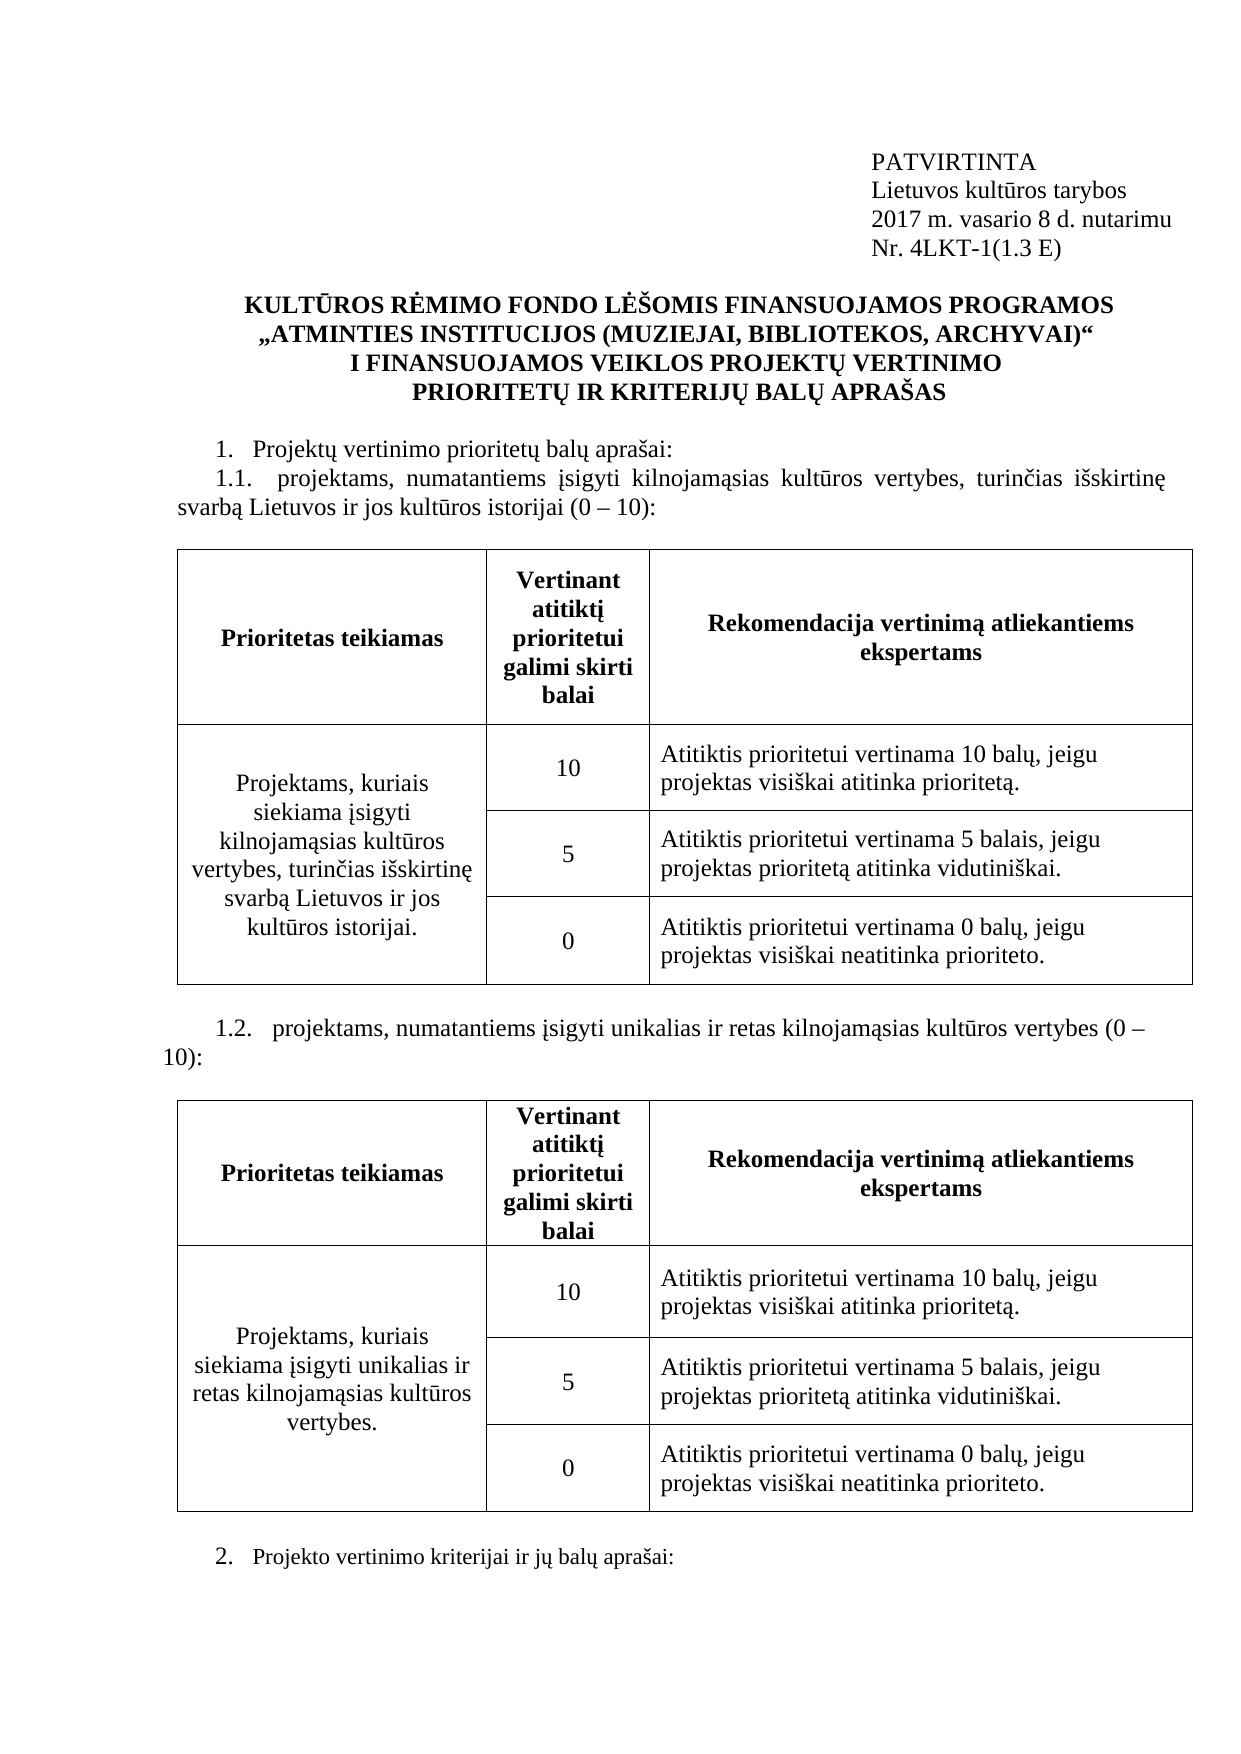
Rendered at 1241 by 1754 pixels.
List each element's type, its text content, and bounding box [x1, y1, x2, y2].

table_cell 5 [487, 1338, 649, 1423]
text 1.1. projektams, numatantiems įsigyti kilnojamąsias kultūros vertybes, turinčias išskirtinę svarbą Lietuvos ir jos kultūros istorijai (0 – 10): [177, 463, 1167, 521]
table_header Prioritetas teikiamas [178, 550, 486, 724]
table_header Prioritetas teikiamas [178, 1101, 486, 1244]
text Nr. 4LKT-1(1.3 E) [177, 233, 1181, 262]
table_cell Atitiktis prioritetui vertinama 10 balų, jeigu projektas visiškai atitinka prioritetą. [650, 725, 1192, 809]
table_cell 10 [487, 1246, 649, 1337]
table_cell 5 [487, 811, 649, 896]
table_cell 10 [487, 725, 649, 809]
table_cell Atitiktis prioritetui vertinama 0 balų, jeigu projektas visiškai neatitinka prioriteto. [650, 897, 1192, 984]
table_cell Atitiktis prioritetui vertinama 5 balais, jeigu projektas prioritetą atitinka vidutiniškai. [650, 811, 1192, 896]
table_cell Projektams, kuriais siekiama įsigyti kilnojamąsias kultūros vertybes, turinčias išskirtinę svarbą Lietuvos ir jos kultūros istorijai. [178, 725, 486, 984]
table_cell 0 [487, 897, 649, 984]
text 2017 m. vasario 8 d. nutarimu [177, 204, 1181, 233]
table_cell 0 [487, 1425, 649, 1511]
table_cell Projektams, kuriais siekiama įsigyti unikalias ir retas kilnojamąsias kultūros vertybes. [178, 1246, 486, 1511]
table_cell Atitiktis prioritetui vertinama 0 balų, jeigu projektas visiškai neatitinka prioriteto. [650, 1425, 1192, 1511]
text PRIORITETŲ IR KRITERIJŲ BALŲ APRAŠAS [177, 377, 1181, 406]
table_cell Atitiktis prioritetui vertinama 5 balais, jeigu projektas prioritetą atitinka vidutiniškai. [650, 1338, 1192, 1423]
text 1. Projektų vertinimo prioritetų balų aprašai: [215, 434, 1181, 463]
text KULTŪROS RĖMIMO FONDO LĖŠOMIS FINANSUOJAMOS PROGRAMOS „ATMINTIES INSTITUCIJOS (MUZIEJAI, BIBLIOTEKOS, ARCHYVAI)“ [177, 291, 1181, 348]
table_header Vertinant atitiktį prioritetui galimi skirti balai [487, 550, 649, 724]
text I FINANSUOJAMOS VEIKLOS PROJEKTŲ VERTINIMO [177, 348, 1181, 377]
table_header Rekomendacija vertinimą atliekantiems ekspertams [650, 1101, 1192, 1244]
text Lietuvos kultūros tarybos [177, 176, 1181, 204]
text 1.2. projektams, numatantiems įsigyti unikalias ir retas kilnojamąsias kultūros vertybes (0 – 10): [162, 1013, 1167, 1071]
text 2. Projekto vertinimo kriterijai ir jų balų aprašai: [215, 1541, 1181, 1570]
table_header Vertinant atitiktį prioritetui galimi skirti balai [487, 1101, 649, 1244]
text PATVIRTINTA [177, 147, 1181, 176]
table_header Rekomendacija vertinimą atliekantiems ekspertams [650, 550, 1192, 724]
table_cell Atitiktis prioritetui vertinama 10 balų, jeigu projektas visiškai atitinka prioritetą. [650, 1246, 1192, 1337]
